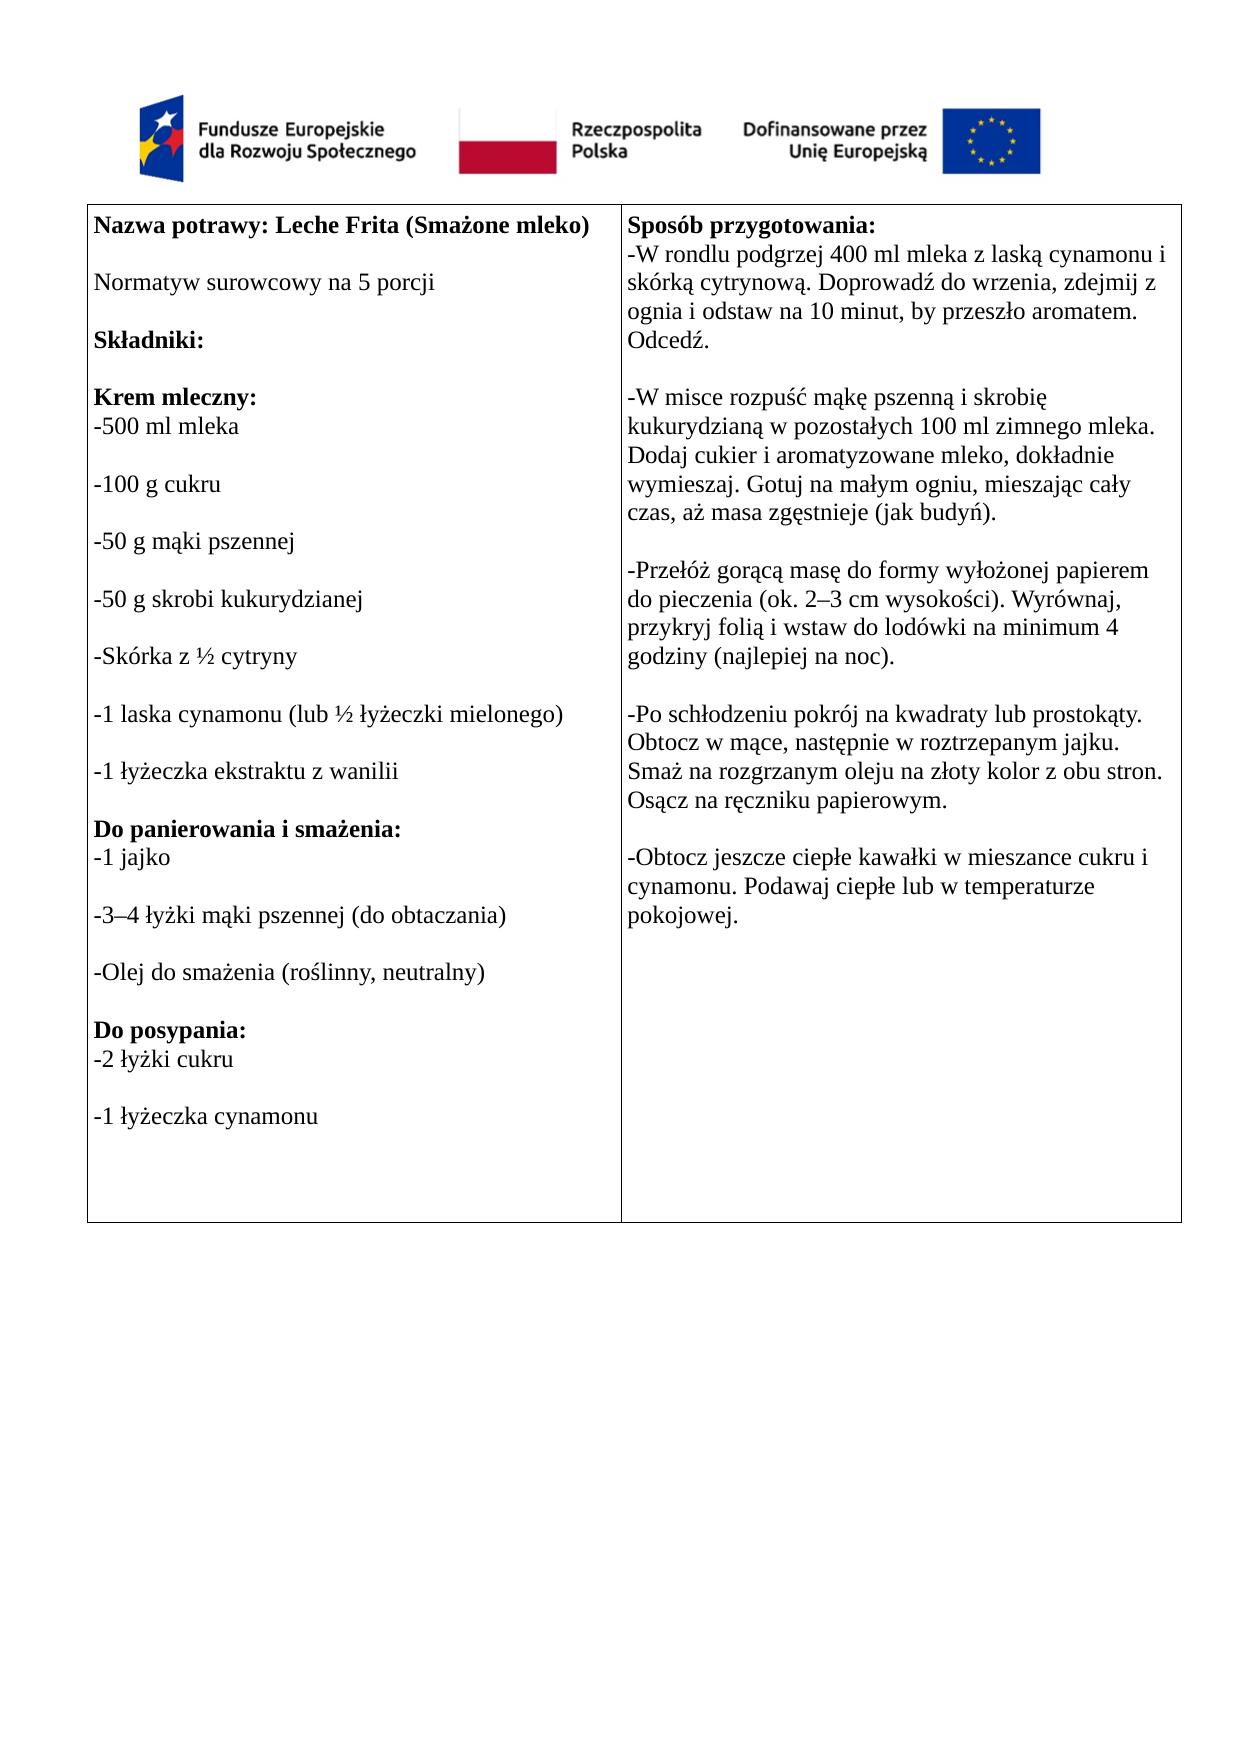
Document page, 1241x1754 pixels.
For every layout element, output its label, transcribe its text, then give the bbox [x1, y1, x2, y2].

table_cell Sposób przygotowania: -W rondlu podgrzej 400 ml mleka z laską cynamonu i skórką cytrynową. Doprowadź do wrzenia, zdejmij z ognia i odstaw na 10 minut, by przeszło aromatem. Odcedź. -W misce rozpuść mąkę pszenną i skrobię kukurydzianą w pozostałych 100 ml zimnego mleka. Dodaj cukier i aromatyzowane mleko, dokładnie wymieszaj. Gotuj na małym ogniu, mieszając cały czas, aż masa zgęstnieje (jak budyń). -Przełóż gorącą masę do formy wyłożonej papierem do pieczenia (ok. 2–3 cm wysokości). Wyrównaj, przykryj folią i wstaw do lodówki na minimum 4 godziny (najlepiej na noc). -Po schłodzeniu pokrój na kwadraty lub prostokąty. Obtocz w mące, następnie w roztrzepanym jajku. Smaż na rozgrzanym oleju na złoty kolor z obu stron. Osącz na ręczniku papierowym. -Obtocz jeszcze ciepłe kawałki w mieszance cukru i cynamonu. Podawaj ciepłe lub w temperaturze pokojowej. [622, 205, 1181, 1222]
table_cell Nazwa potrawy: Leche Frita (Smażone mleko) Normatyw surowcowy na 5 porcji Składniki: Krem mleczny: -500 ml mleka -100 g cukru -50 g mąki pszennej -50 g skrobi kukurydzianej -Skórka z ½ cytryny -1 laska cynamonu (lub ½ łyżeczki mielonego) -1 łyżeczka ekstraktu z wanilii Do panierowania i smażenia: -1 jajko -3–4 łyżki mąki pszennej (do obtaczania) -Olej do smażenia (roślinny, neutralny) Do posypania: -2 łyżki cukru -1 łyżeczka cynamonu [88, 205, 621, 1222]
